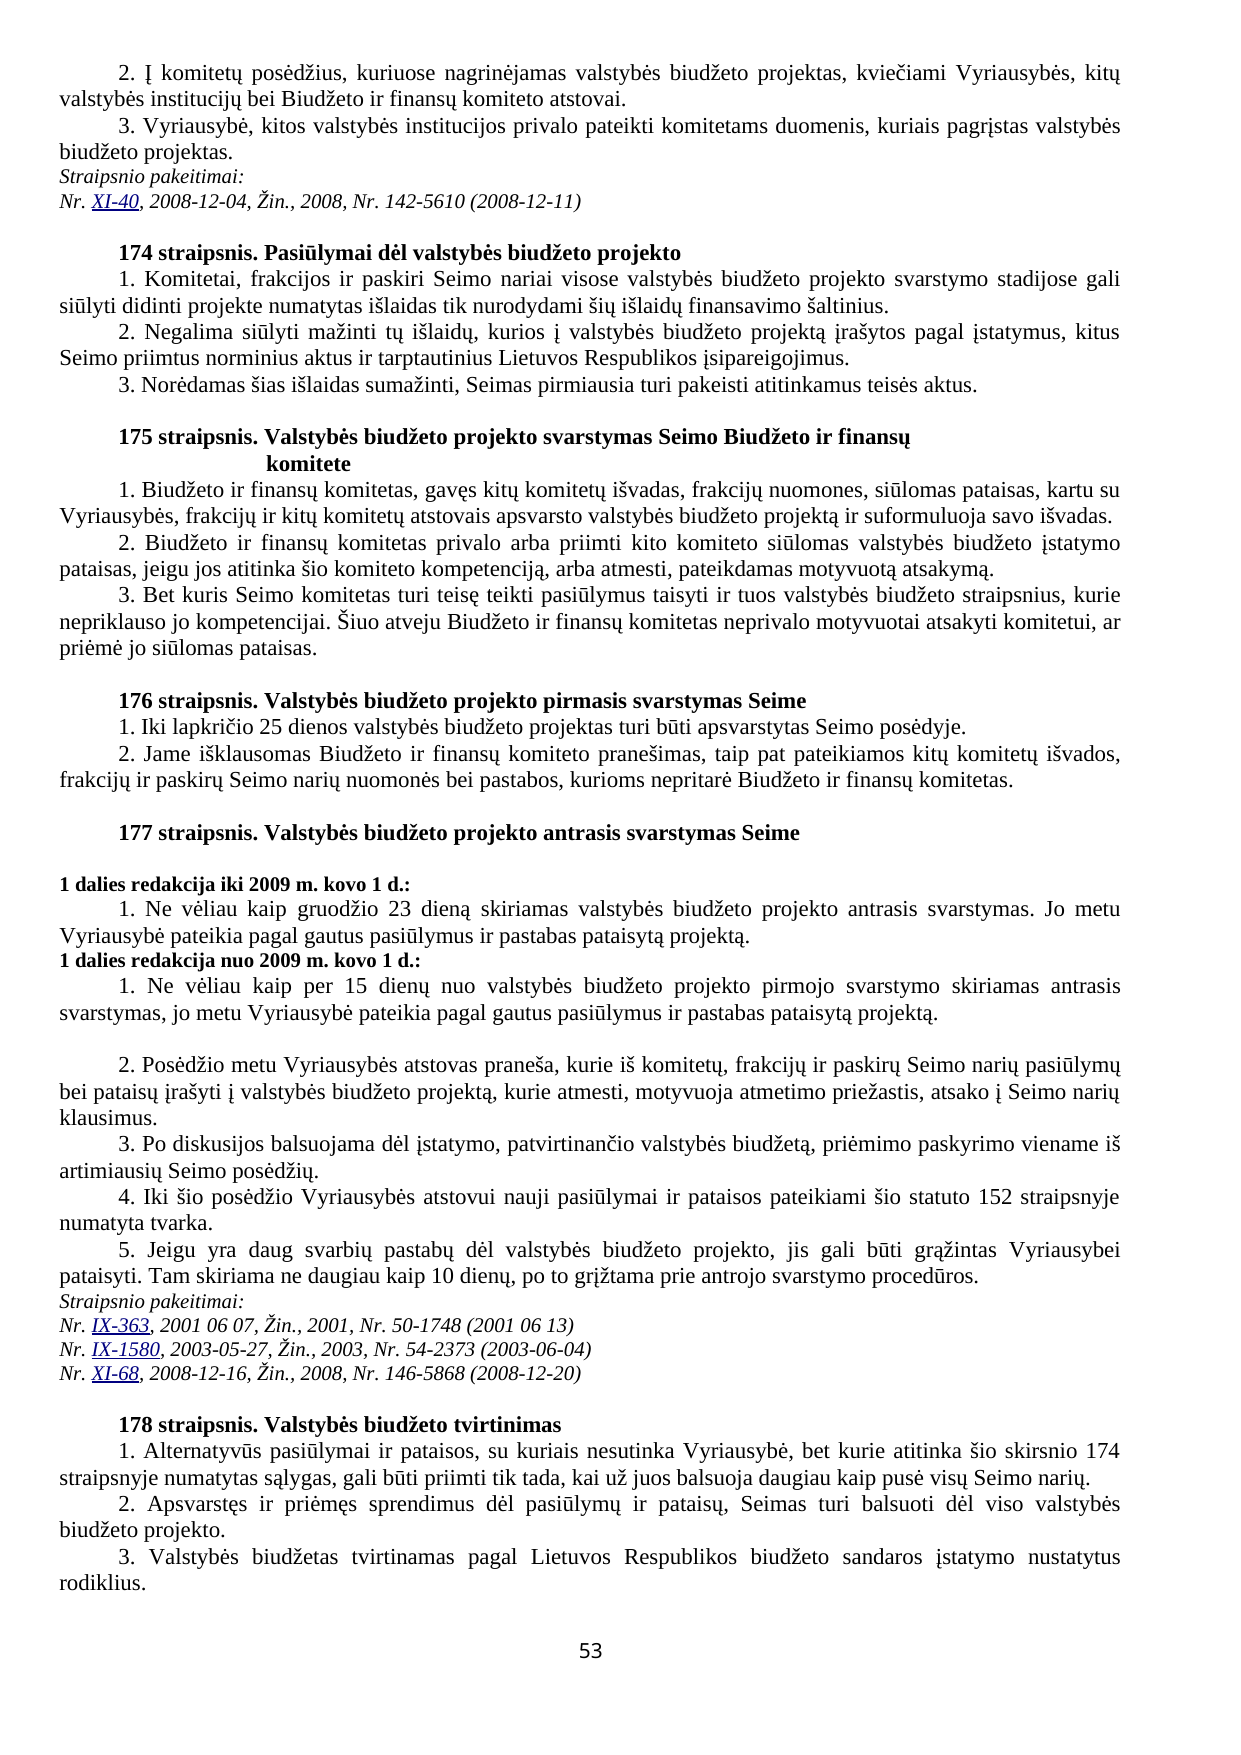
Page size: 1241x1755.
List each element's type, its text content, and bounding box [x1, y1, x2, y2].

text 1. Ne vėliau kaip per 15 dienų nuo valstybės biudžeto projekto pirmojo svarstymo skiriamas antrasis svarstymas, jo metu Vyriausybė pateikia pagal gautus pasiūlymus ir pastabas pataisytą projektą. [59, 972, 1122, 1025]
text Nr. IX-1580, 2003-05-27, Žin., 2003, Nr. 54-2373 (2003-06-04) [59, 1337, 1122, 1361]
text 5. Jeigu yra daug svarbių pastabų dėl valstybės biudžeto projekto, jis gali būti grąžintas Vyriausybei pataisyti. Tam skiriama ne daugiau kaip 10 dienų, po to grįžtama prie antrojo svarstymo procedūros. [59, 1236, 1122, 1288]
text 1. Alternatyvūs pasiūlymai ir pataisos, su kuriais nesutinka Vyriausybė, bet kurie atitinka šio skirsnio 174 straipsnyje numatytas sąlygas, gali būti priimti tik tada, kai už juos balsuoja daugiau kaip pusė visų Seimo narių. [59, 1437, 1122, 1490]
text 4. Iki šio posėdžio Vyriausybės atstovui nauji pasiūlymai ir pataisos pateikiami šio statuto 152 straipsnyje numatyta tvarka. [59, 1183, 1122, 1236]
text 3. Valstybės biudžetas tvirtinamas pagal Lietuvos Respublikos biudžeto sandaros įstatymo nustatytus rodiklius. [59, 1543, 1122, 1596]
text Straipsnio pakeitimai: [59, 164, 1122, 188]
text komitete [266, 450, 1122, 476]
text 1 dalies redakcija nuo 2009 m. kovo 1 d.: [59, 948, 1122, 972]
text 176 straipsnis. Valstybės biudžeto projekto pirmasis svarstymas Seime [59, 687, 1122, 713]
text 178 straipsnis. Valstybės biudžeto tvirtinimas [59, 1411, 1122, 1437]
text 1. Komitetai, frakcijos ir paskiri Seimo nariai visose valstybės biudžeto projekto svarstymo stadijose gali siūlyti didinti projekte numatytas išlaidas tik nurodydami šių išlaidų finansavimo šaltinius. [59, 265, 1122, 318]
text Nr. IX-363, 2001 06 07, Žin., 2001, Nr. 50-1748 (2001 06 13) [59, 1313, 1122, 1337]
text 1. Iki lapkričio 25 dienos valstybės biudžeto projektas turi būti apsvarstytas Seimo posėdyje. [59, 713, 1122, 740]
text 2. Negalima siūlyti mažinti tų išlaidų, kurios į valstybės biudžeto projektą įrašytos pagal įstatymus, kitus Seimo priimtus norminius aktus ir tarptautinius Lietuvos Respublikos įsipareigojimus. [59, 318, 1122, 371]
text 2. Apsvarstęs ir priėmęs sprendimus dėl pasiūlymų ir pataisų, Seimas turi balsuoti dėl viso valstybės biudžeto projekto. [59, 1490, 1122, 1543]
text 1. Ne vėliau kaip gruodžio 23 dieną skiriamas valstybės biudžeto projekto antrasis svarstymas. Jo metu Vyriausybė pateikia pagal gautus pasiūlymus ir pastabas pataisytą projektą. [59, 896, 1122, 948]
text 1 dalies redakcija iki 2009 m. kovo 1 d.: [59, 871, 1122, 896]
text Nr. XI-68, 2008-12-16, Žin., 2008, Nr. 146-5868 (2008-12-20) [59, 1361, 1122, 1385]
text 1. Biudžeto ir finansų komitetas, gavęs kitų komitetų išvadas, frakcijų nuomones, siūlomas pataisas, kartu su Vyriausybės, frakcijų ir kitų komitetų atstovais apsvarsto valstybės biudžeto projektą ir suformuluoja savo išvadas. [59, 476, 1122, 529]
text 2. Jame išklausomas Biudžeto ir finansų komiteto pranešimas, taip pat pateikiamos kitų komitetų išvados, frakcijų ir paskirų Seimo narių nuomonės bei pastabos, kurioms nepritarė Biudžeto ir finansų komitetas. [59, 740, 1122, 792]
text 2. Į komitetų posėdžius, kuriuose nagrinėjamas valstybės biudžeto projektas, kviečiami Vyriausybės, kitų valstybės institucijų bei Biudžeto ir finansų komiteto atstovai. [59, 59, 1122, 112]
text 174 straipsnis. Pasiūlymai dėl valstybės biudžeto projekto [59, 239, 1122, 265]
text 2. Biudžeto ir finansų komitetas privalo arba priimti kito komiteto siūlomas valstybės biudžeto įstatymo pataisas, jeigu jos atitinka šio komiteto kompetenciją, arba atmesti, pateikdamas motyvuotą atsakymą. [59, 529, 1122, 582]
text 175 straipsnis. Valstybės biudžeto projekto svarstymas Seimo Biudžeto ir finansų [118, 423, 1122, 450]
text Straipsnio pakeitimai: [59, 1288, 1122, 1313]
text 3. Norėdamas šias išlaidas sumažinti, Seimas pirmiausia turi pakeisti atitinkamus teisės aktus. [59, 371, 1122, 397]
text 3. Bet kuris Seimo komitetas turi teisę teikti pasiūlymus taisyti ir tuos valstybės biudžeto straipsnius, kurie nepriklauso jo kompetencijai. Šiuo atveju Biudžeto ir finansų komitetas neprivalo motyvuotai atsakyti komitetui, ar priėmė jo siūlomas pataisas. [59, 582, 1122, 661]
text 3. Vyriausybė, kitos valstybės institucijos privalo pateikti komitetams duomenis, kuriais pagrįstas valstybės biudžeto projektas. [59, 112, 1122, 164]
text 3. Po diskusijos balsuojama dėl įstatymo, patvirtinančio valstybės biudžetą, priėmimo paskyrimo viename iš artimiausių Seimo posėdžių. [59, 1130, 1122, 1183]
text Nr. XI-40, 2008-12-04, Žin., 2008, Nr. 142-5610 (2008-12-11) [59, 188, 1122, 213]
text 2. Posėdžio metu Vyriausybės atstovas praneša, kurie iš komitetų, frakcijų ir paskirų Seimo narių pasiūlymų bei pataisų įrašyti į valstybės biudžeto projektą, kurie atmesti, motyvuoja atmetimo priežastis, atsako į Seimo narių klausimus. [59, 1051, 1122, 1130]
text 177 straipsnis. Valstybės biudžeto projekto antrasis svarstymas Seime [59, 819, 1122, 845]
